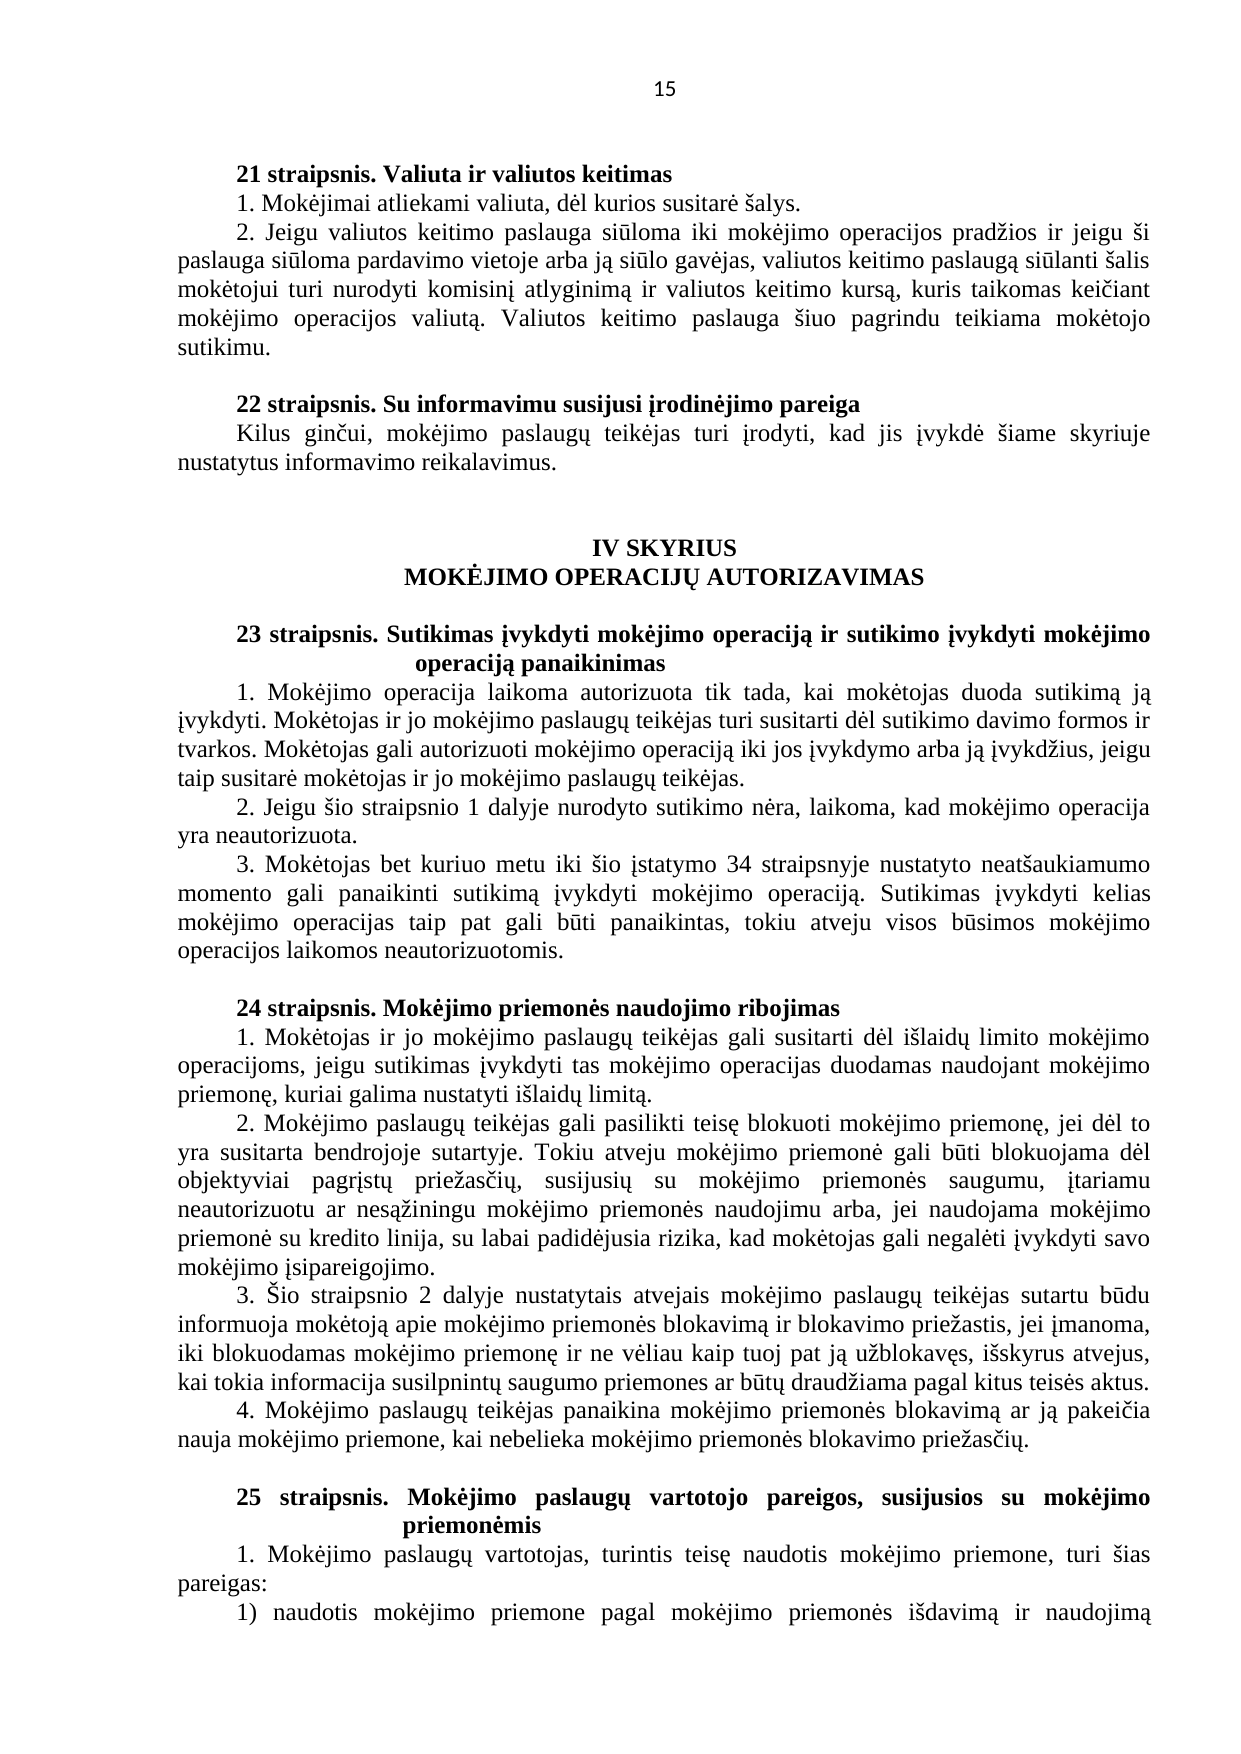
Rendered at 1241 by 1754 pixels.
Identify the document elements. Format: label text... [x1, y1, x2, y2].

text 1. Mokėtojas ir jo mokėjimo paslaugų teikėjas gali susitarti dėl išlaidų limito mokėjimo operacijoms, jeigu sutikimas įvykdyti tas mokėjimo operacijas duodamas naudojant mokėjimo priemonę, kuriai galima nustatyti išlaidų limitą. [177, 1022, 1152, 1108]
text 25 straipsnis. Mokėjimo paslaugų vartotojo pareigos, susijusios su mokėjimo priemonėmis [236, 1482, 1152, 1539]
text 21 straipsnis. Valiuta ir valiutos keitimas [177, 159, 1152, 188]
text Kilus ginčui, mokėjimo paslaugų teikėjas turi įrodyti, kad jis įvykdė šiame skyriuje nustatytus informavimo reikalavimus. [177, 418, 1152, 476]
text 3. Šio straipsnio 2 dalyje nustatytais atvejais mokėjimo paslaugų teikėjas sutartu būdu informuoja mokėtoją apie mokėjimo priemonės blokavimą ir blokavimo priežastis, jei įmanoma, iki blokuodamas mokėjimo priemonę ir ne vėliau kaip tuoj pat ją užblokavęs, išskyrus atvejus, kai tokia informacija susilpnintų saugumo priemones ar būtų draudžiama pagal kitus teisės aktus. [177, 1281, 1152, 1396]
text 22 straipsnis. Su informavimu susijusi įrodinėjimo pareiga [177, 389, 1152, 418]
text 1. Mokėjimo paslaugų vartotojas, turintis teisę naudotis mokėjimo priemone, turi šias pareigas: [177, 1539, 1152, 1597]
text 2. Mokėjimo paslaugų teikėjas gali pasilikti teisę blokuoti mokėjimo priemonę, jei dėl to yra susitarta bendrojoje sutartyje. Tokiu atveju mokėjimo priemonė gali būti blokuojama dėl objektyviai pagrįstų priežasčių, susijusių su mokėjimo priemonės saugumu, įtariamu neautorizuotu ar nesąžiningu mokėjimo priemonės naudojimu arba, jei naudojama mokėjimo priemonė su kredito linija, su labai padidėjusia rizika, kad mokėtojas gali negalėti įvykdyti savo mokėjimo įsipareigojimo. [177, 1108, 1152, 1281]
text 4. Mokėjimo paslaugų teikėjas panaikina mokėjimo priemonės blokavimą ar ją pakeičia nauja mokėjimo priemone, kai nebelieka mokėjimo priemonės blokavimo priežasčių. [177, 1396, 1152, 1453]
text 2. Jeigu valiutos keitimo paslauga siūloma iki mokėjimo operacijos pradžios ir jeigu ši paslauga siūloma pardavimo vietoje arba ją siūlo gavėjas, valiutos keitimo paslaugą siūlanti šalis mokėtojui turi nurodyti komisinį atlyginimą ir valiutos keitimo kursą, kuris taikomas keičiant mokėjimo operacijos valiutą. Valiutos keitimo paslauga šiuo pagrindu teikiama mokėtojo sutikimu. [177, 217, 1152, 361]
text 1. Mokėjimai atliekami valiuta, dėl kurios susitarė šalys. [177, 188, 1152, 217]
text 23 straipsnis. Sutikimas įvykdyti mokėjimo operaciją ir sutikimo įvykdyti mokėjimo operaciją panaikinimas [236, 619, 1152, 677]
text 24 straipsnis. Mokėjimo priemonės naudojimo ribojimas [177, 993, 1152, 1022]
text 1. Mokėjimo operacija laikoma autorizuota tik tada, kai mokėtojas duoda sutikimą ją įvykdyti. Mokėtojas ir jo mokėjimo paslaugų teikėjas turi susitarti dėl sutikimo davimo formos ir tvarkos. Mokėtojas gali autorizuoti mokėjimo operaciją iki jos įvykdymo arba ją įvykdžius, jeigu taip susitarė mokėtojas ir jo mokėjimo paslaugų teikėjas. [177, 677, 1152, 792]
text 3. Mokėtojas bet kuriuo metu iki šio įstatymo 34 straipsnyje nustatyto neatšaukiamumo momento gali panaikinti sutikimą įvykdyti mokėjimo operaciją. Sutikimas įvykdyti kelias mokėjimo operacijas taip pat gali būti panaikintas, tokiu atveju visos būsimos mokėjimo operacijos laikomos neautorizuotomis. [177, 849, 1152, 964]
text 2. Jeigu šio straipsnio 1 dalyje nurodyto sutikimo nėra, laikoma, kad mokėjimo operacija yra neautorizuota. [177, 792, 1152, 849]
text MOKĖJIMO OPERACIJŲ AUTORIZAVIMAS [177, 562, 1152, 591]
text IV SKYRIUS [177, 533, 1152, 562]
text 1) naudotis mokėjimo priemone pagal mokėjimo priemonės išdavimą ir naudojimą [177, 1597, 1152, 1626]
